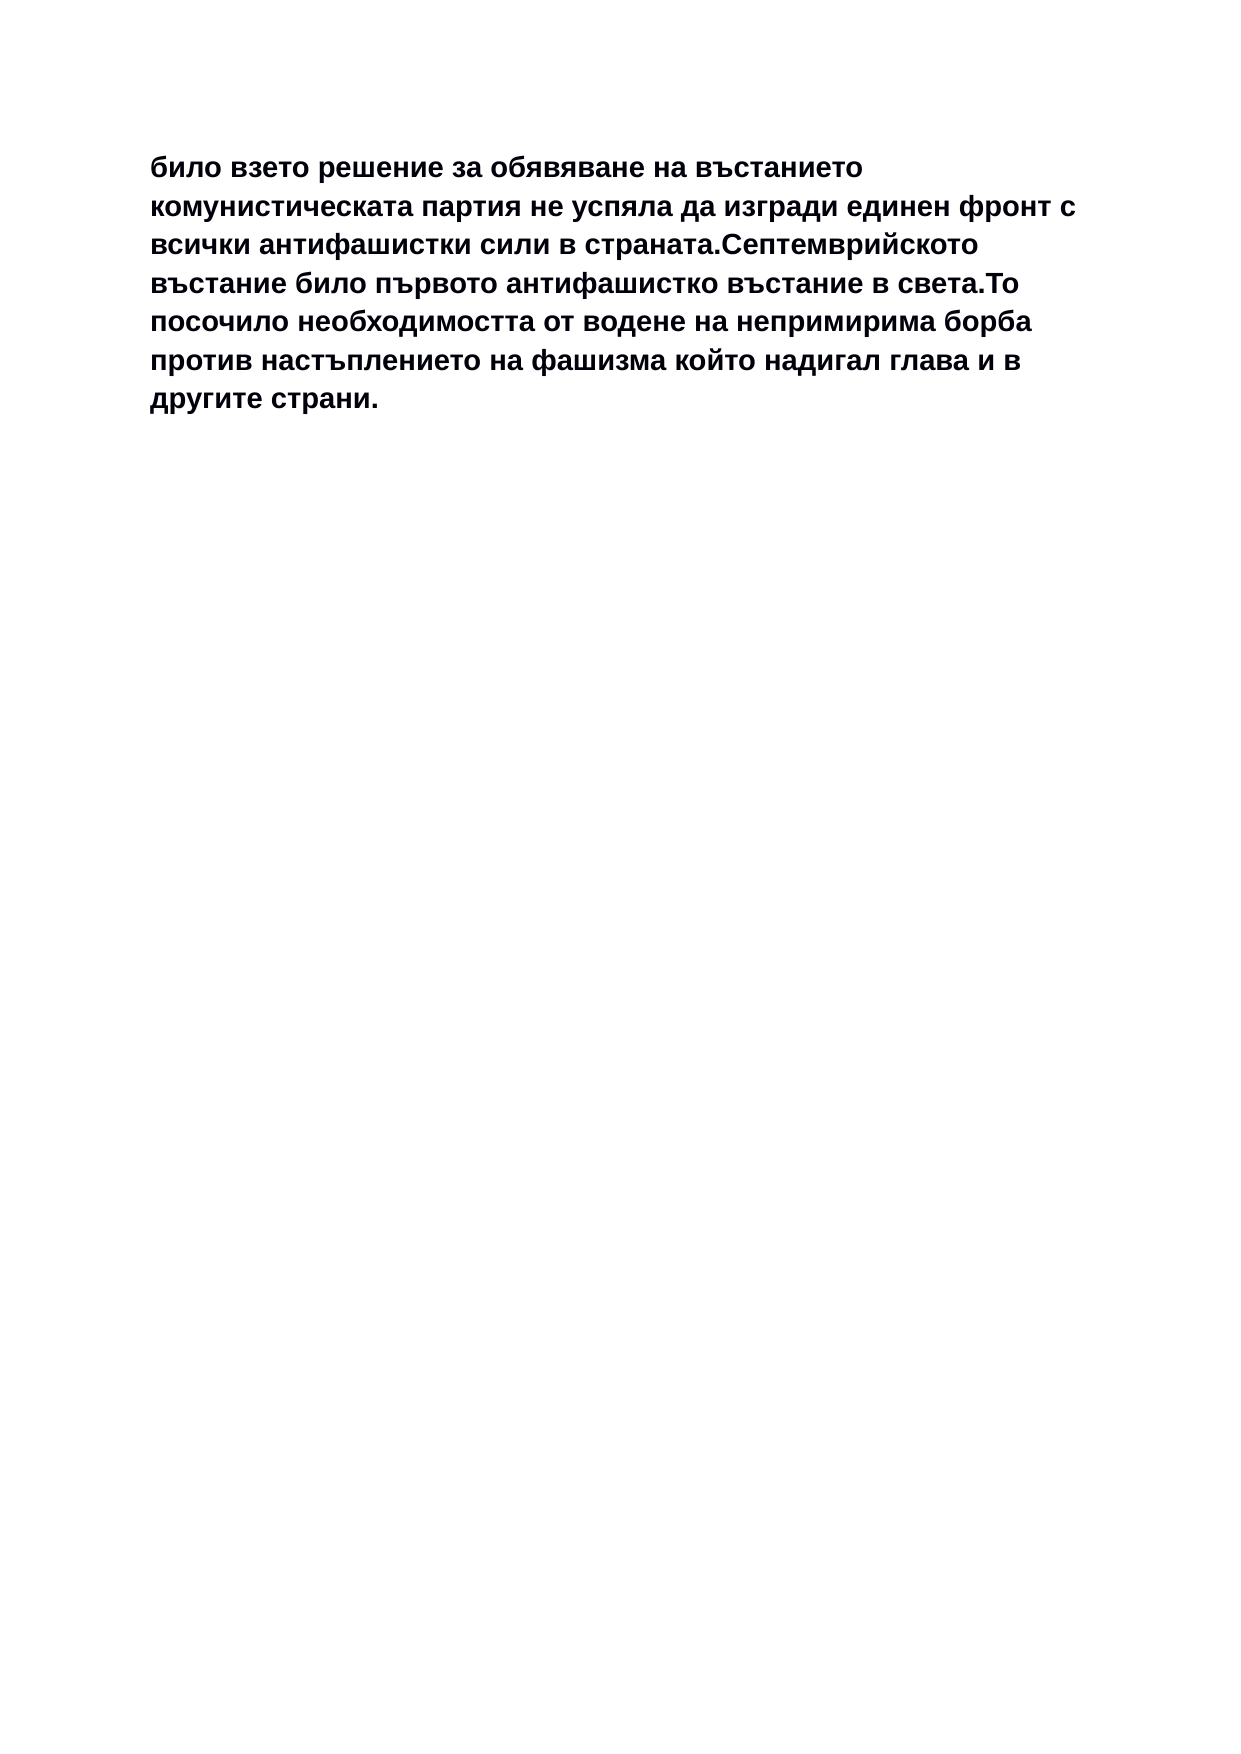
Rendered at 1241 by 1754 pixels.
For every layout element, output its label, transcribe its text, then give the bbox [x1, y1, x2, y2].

text било взето решение за обявяване на въстанието комунистическата партия не успяла да изгради единен фронт с всички антифашистки сили в страната.Септемврийското въстание било първото антифашистко въстание в света.То посочило необходимостта от водене на непримирима борба против настъплението на фашизма който надигал глава и в другите страни. [150, 150, 1090, 415]
